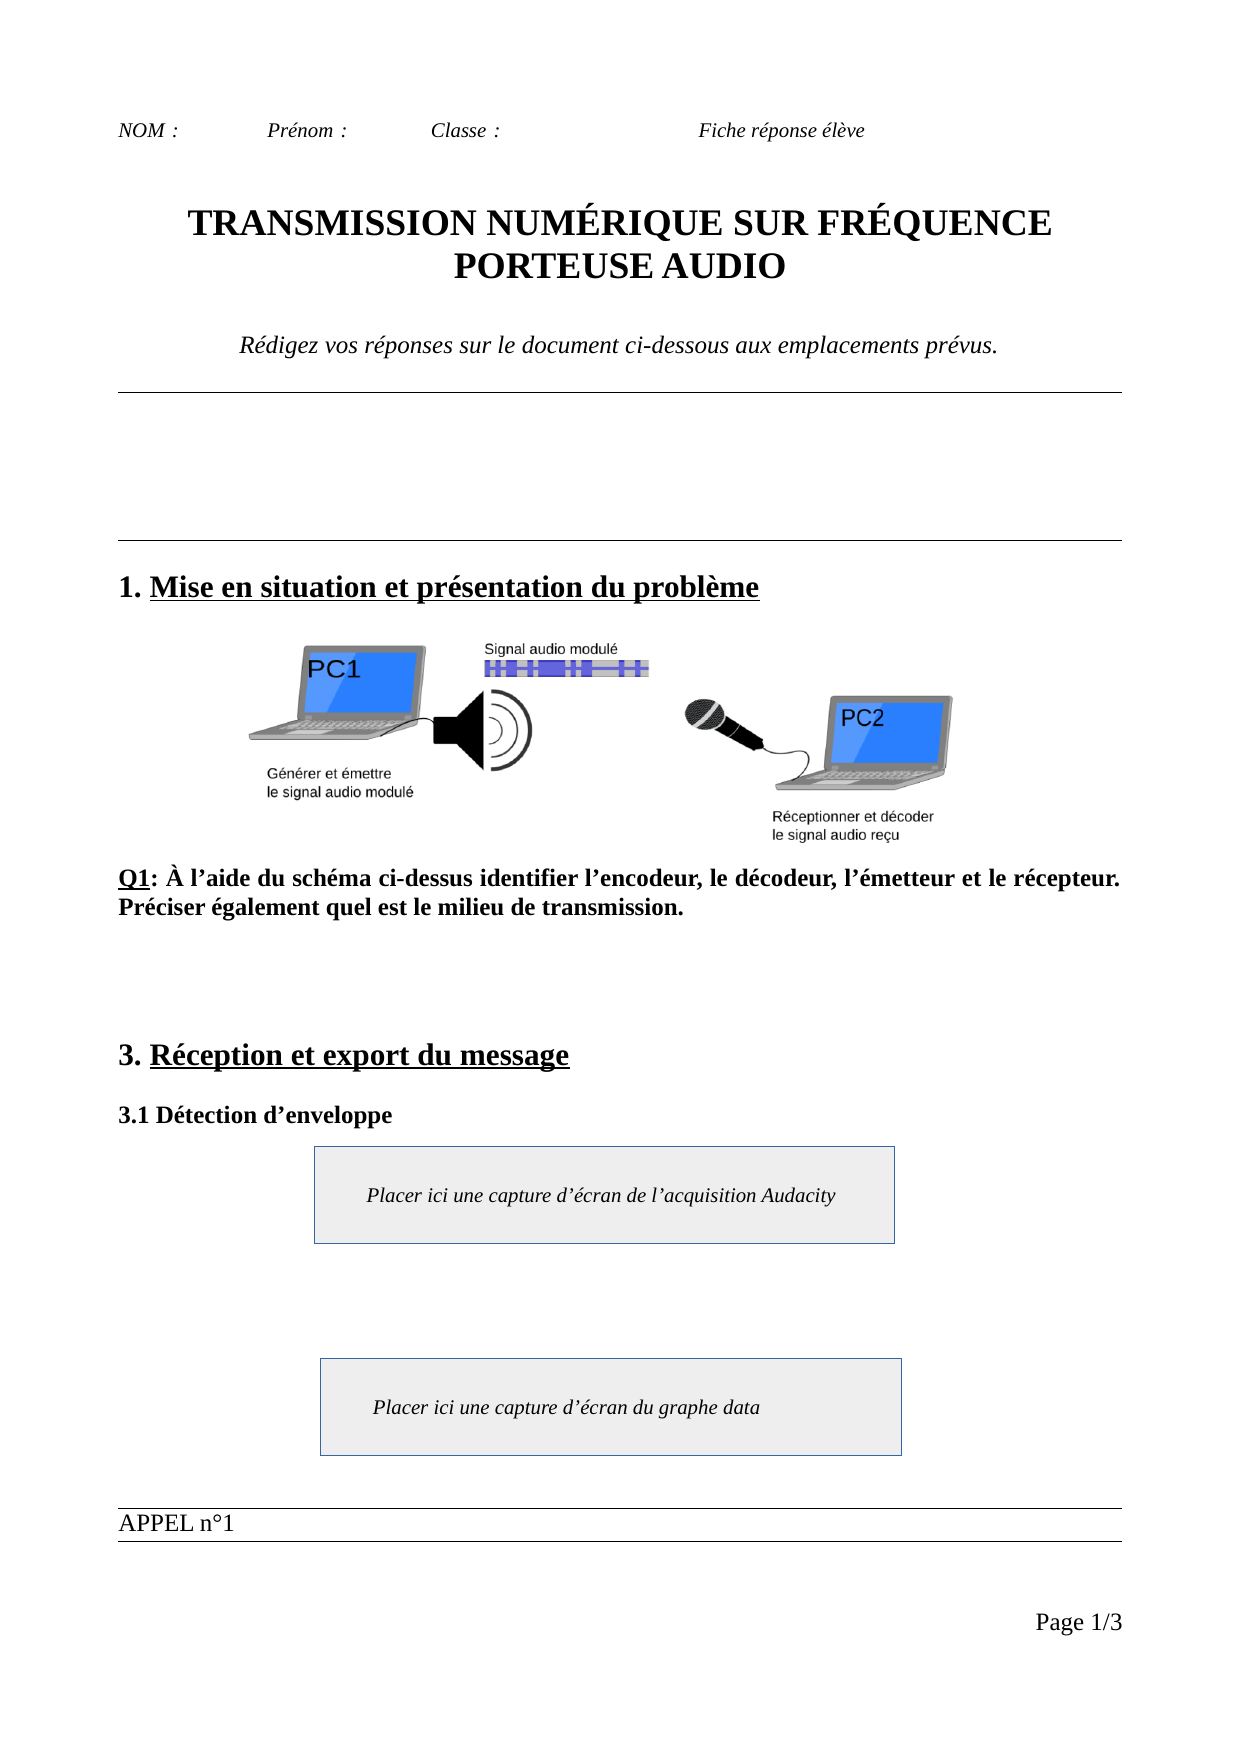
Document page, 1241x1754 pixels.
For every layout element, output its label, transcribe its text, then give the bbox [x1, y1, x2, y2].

text 3. Réception et export du message [118, 1036, 1122, 1072]
text 1. Mise en situation et présentation du problème [118, 569, 1122, 605]
text Rédigez vos réponses sur le document ci-dessous aux emplacements prévus. [118, 330, 1122, 358]
text 3.1 Détection d’enveloppe [118, 1101, 1122, 1129]
text TRANSMISSION NUMÉRIQUE SUR FRÉQUENCE PORTEUSE AUDIO [118, 200, 1122, 287]
text Q1: À l’aide du schéma ci-dessus identifier l’encodeur, le décodeur, l’émetteur et le récepteur. Préciser également quel est le milieu de transmission. [118, 863, 1122, 921]
text APPEL n°1 [118, 1509, 1122, 1541]
picture [231, 621, 973, 857]
